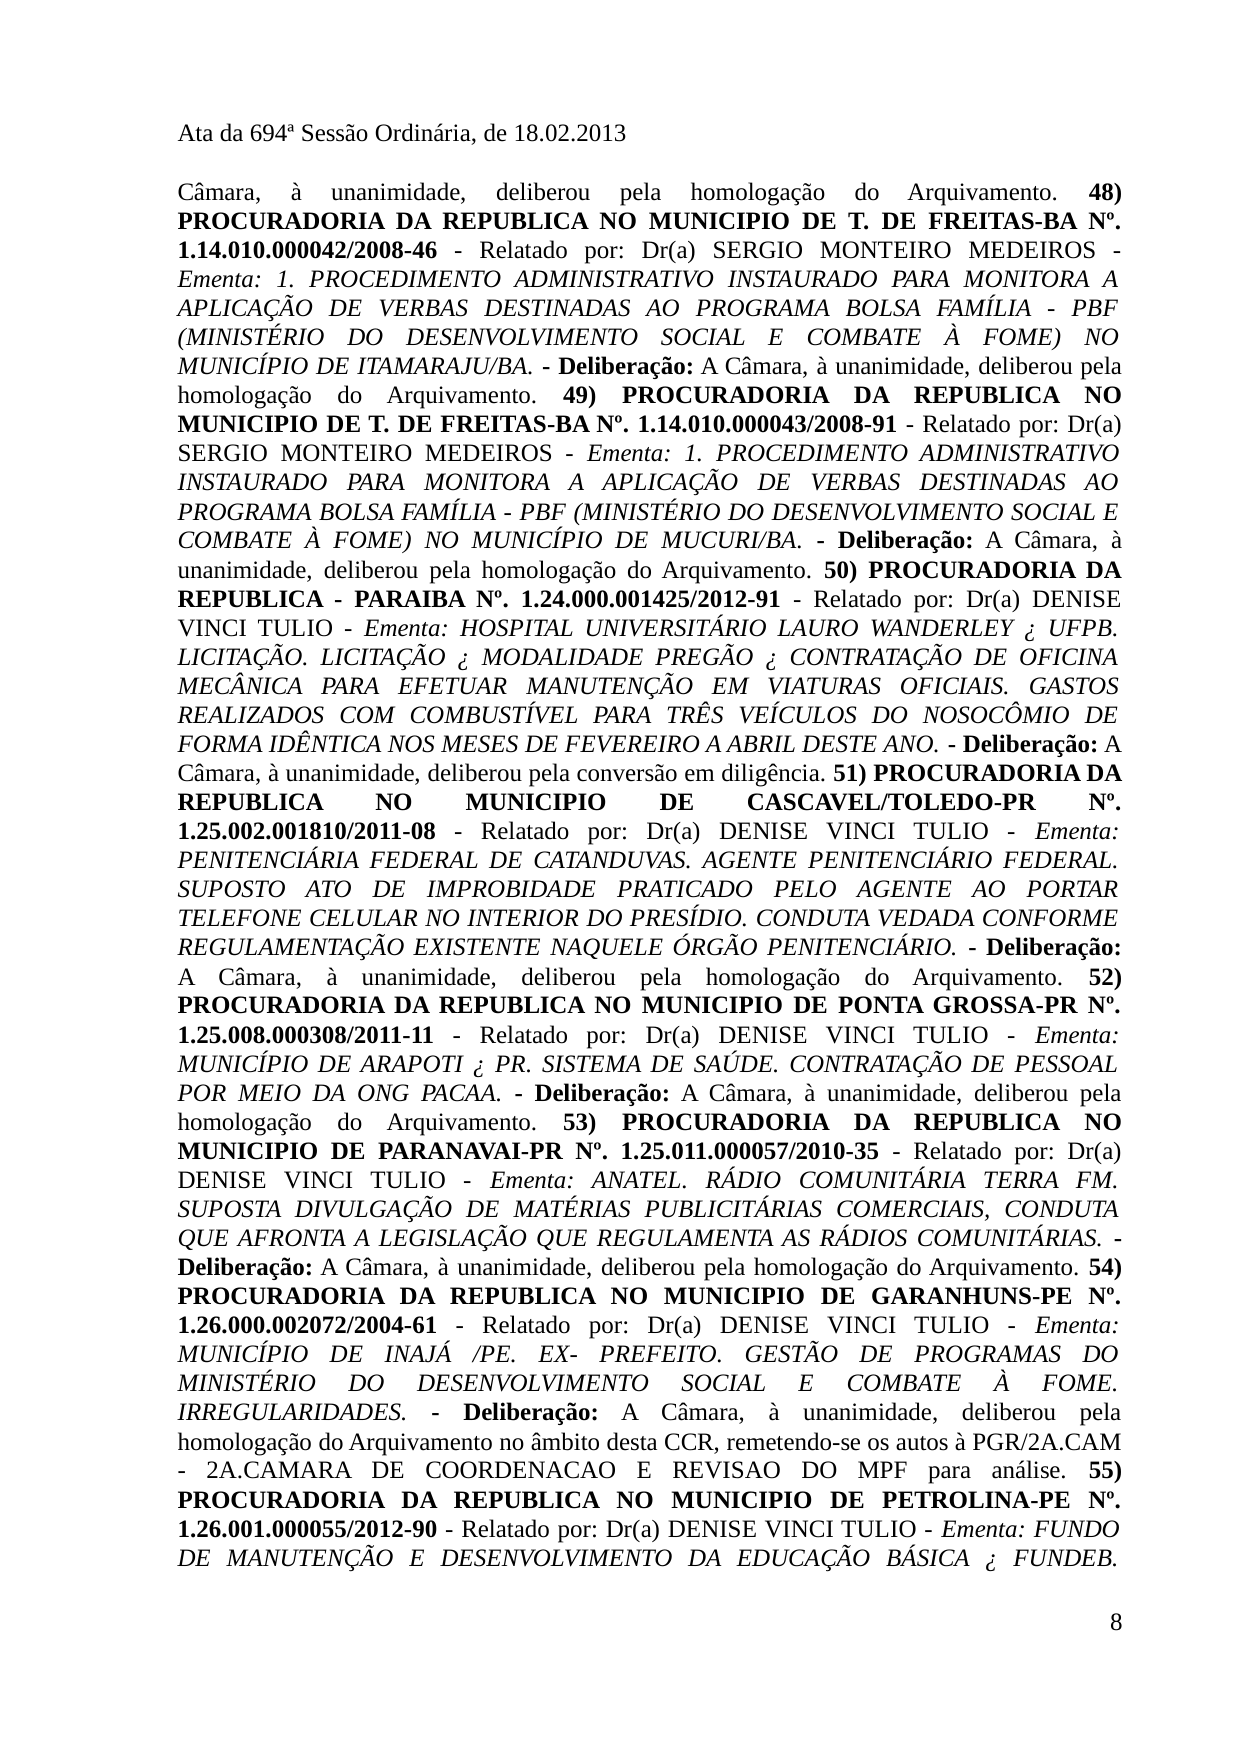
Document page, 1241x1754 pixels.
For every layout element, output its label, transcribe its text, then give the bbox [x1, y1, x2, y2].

text Câmara, à unanimidade, deliberou pela homologação do Arquivamento. 48) PROCURADORIA DA REPUBLICA NO MUNICIPIO DE T. DE FREITAS-BA Nº. 1.14.010.000042/2008-46 - Relatado por: Dr(a) SERGIO MONTEIRO MEDEIROS - Ementa: 1. PROCEDIMENTO ADMINISTRATIVO INSTAURADO PARA MONITORA A APLICAÇÃO DE VERBAS DESTINADAS AO PROGRAMA BOLSA FAMÍLIA - PBF (MINISTÉRIO DO DESENVOLVIMENTO SOCIAL E COMBATE À FOME) NO MUNICÍPIO DE ITAMARAJU/BA. - Deliberação: A Câmara, à unanimidade, deliberou pela homologação do Arquivamento. 49) PROCURADORIA DA REPUBLICA NO MUNICIPIO DE T. DE FREITAS-BA Nº. 1.14.010.000043/2008-91 - Relatado por: Dr(a) SERGIO MONTEIRO MEDEIROS - Ementa: 1. PROCEDIMENTO ADMINISTRATIVO INSTAURADO PARA MONITORA A APLICAÇÃO DE VERBAS DESTINADAS AO PROGRAMA BOLSA FAMÍLIA - PBF (MINISTÉRIO DO DESENVOLVIMENTO SOCIAL E COMBATE À FOME) NO MUNICÍPIO DE MUCURI/BA. - Deliberação: A Câmara, à unanimidade, deliberou pela homologação do Arquivamento. 50) PROCURADORIA DA REPUBLICA - PARAIBA Nº. 1.24.000.001425/2012-91 - Relatado por: Dr(a) DENISE VINCI TULIO - Ementa: HOSPITAL UNIVERSITÁRIO LAURO WANDERLEY ¿ UFPB. LICITAÇÃO. LICITAÇÃO ¿ MODALIDADE PREGÃO ¿ CONTRATAÇÃO DE OFICINA MECÂNICA PARA EFETUAR MANUTENÇÃO EM VIATURAS OFICIAIS. GASTOS REALIZADOS COM COMBUSTÍVEL PARA TRÊS VEÍCULOS DO NOSOCÔMIO DE FORMA IDÊNTICA NOS MESES DE FEVEREIRO A ABRIL DESTE ANO. - Deliberação: A Câmara, à unanimidade, deliberou pela conversão em diligência. 51) PROCURADORIA DA REPUBLICA NO MUNICIPIO DE CASCAVEL/TOLEDO-PR Nº. 1.25.002.001810/2011-08 - Relatado por: Dr(a) DENISE VINCI TULIO - Ementa: PENITENCIÁRIA FEDERAL DE CATANDUVAS. AGENTE PENITENCIÁRIO FEDERAL. SUPOSTO ATO DE IMPROBIDADE PRATICADO PELO AGENTE AO PORTAR TELEFONE CELULAR NO INTERIOR DO PRESÍDIO. CONDUTA VEDADA CONFORME REGULAMENTAÇÃO EXISTENTE NAQUELE ÓRGÃO PENITENCIÁRIO. - Deliberação: A Câmara, à unanimidade, deliberou pela homologação do Arquivamento. 52) PROCURADORIA DA REPUBLICA NO MUNICIPIO DE PONTA GROSSA-PR Nº. 1.25.008.000308/2011-11 - Relatado por: Dr(a) DENISE VINCI TULIO - Ementa: MUNICÍPIO DE ARAPOTI ¿ PR. SISTEMA DE SAÚDE. CONTRATAÇÃO DE PESSOAL POR MEIO DA ONG PACAA. - Deliberação: A Câmara, à unanimidade, deliberou pela homologação do Arquivamento. 53) PROCURADORIA DA REPUBLICA NO MUNICIPIO DE PARANAVAI-PR Nº. 1.25.011.000057/2010-35 - Relatado por: Dr(a) DENISE VINCI TULIO - Ementa: ANATEL. RÁDIO COMUNITÁRIA TERRA FM. SUPOSTA DIVULGAÇÃO DE MATÉRIAS PUBLICITÁRIAS COMERCIAIS, CONDUTA QUE AFRONTA A LEGISLAÇÃO QUE REGULAMENTA AS RÁDIOS COMUNITÁRIAS. - Deliberação: A Câmara, à unanimidade, deliberou pela homologação do Arquivamento. 54) PROCURADORIA DA REPUBLICA NO MUNICIPIO DE GARANHUNS-PE Nº. 1.26.000.002072/2004-61 - Relatado por: Dr(a) DENISE VINCI TULIO - Ementa: MUNICÍPIO DE INAJÁ /PE. EX- PREFEITO. GESTÃO DE PROGRAMAS DO MINISTÉRIO DO DESENVOLVIMENTO SOCIAL E COMBATE À FOME. IRREGULARIDADES. - Deliberação: A Câmara, à unanimidade, deliberou pela homologação do Arquivamento no âmbito desta CCR, remetendo-se os autos à PGR/2A.CAM - 2A.CAMARA DE COORDENACAO E REVISAO DO MPF para análise. 55) PROCURADORIA DA REPUBLICA NO MUNICIPIO DE PETROLINA-PE Nº. 1.26.001.000055/2012-90 - Relatado por: Dr(a) DENISE VINCI TULIO - Ementa: FUNDO DE MANUTENÇÃO E DESENVOLVIMENTO DA EDUCAÇÃO BÁSICA ¿ FUNDEB. [177, 177, 1122, 1572]
